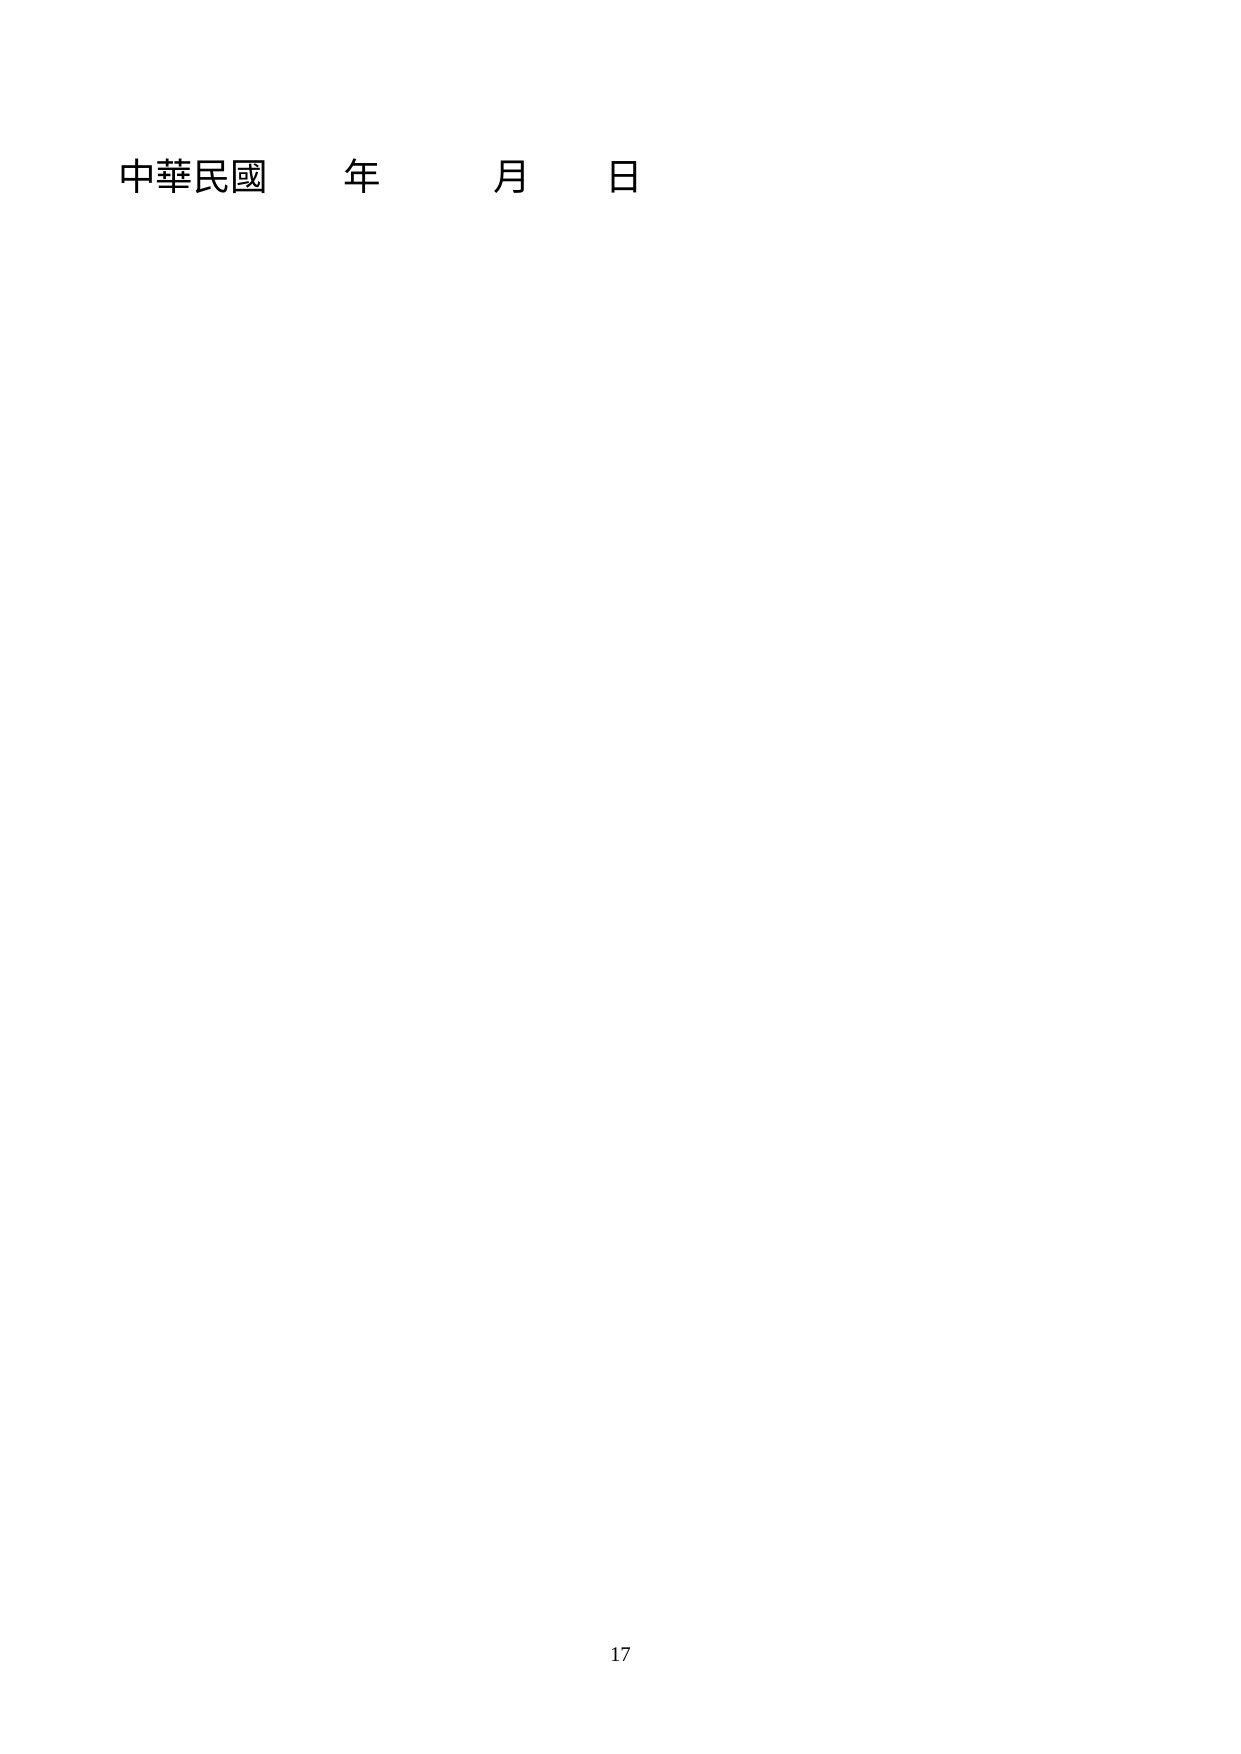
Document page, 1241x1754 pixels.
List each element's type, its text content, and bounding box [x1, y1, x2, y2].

text 中華民國 年 月 日 [118, 132, 1122, 194]
